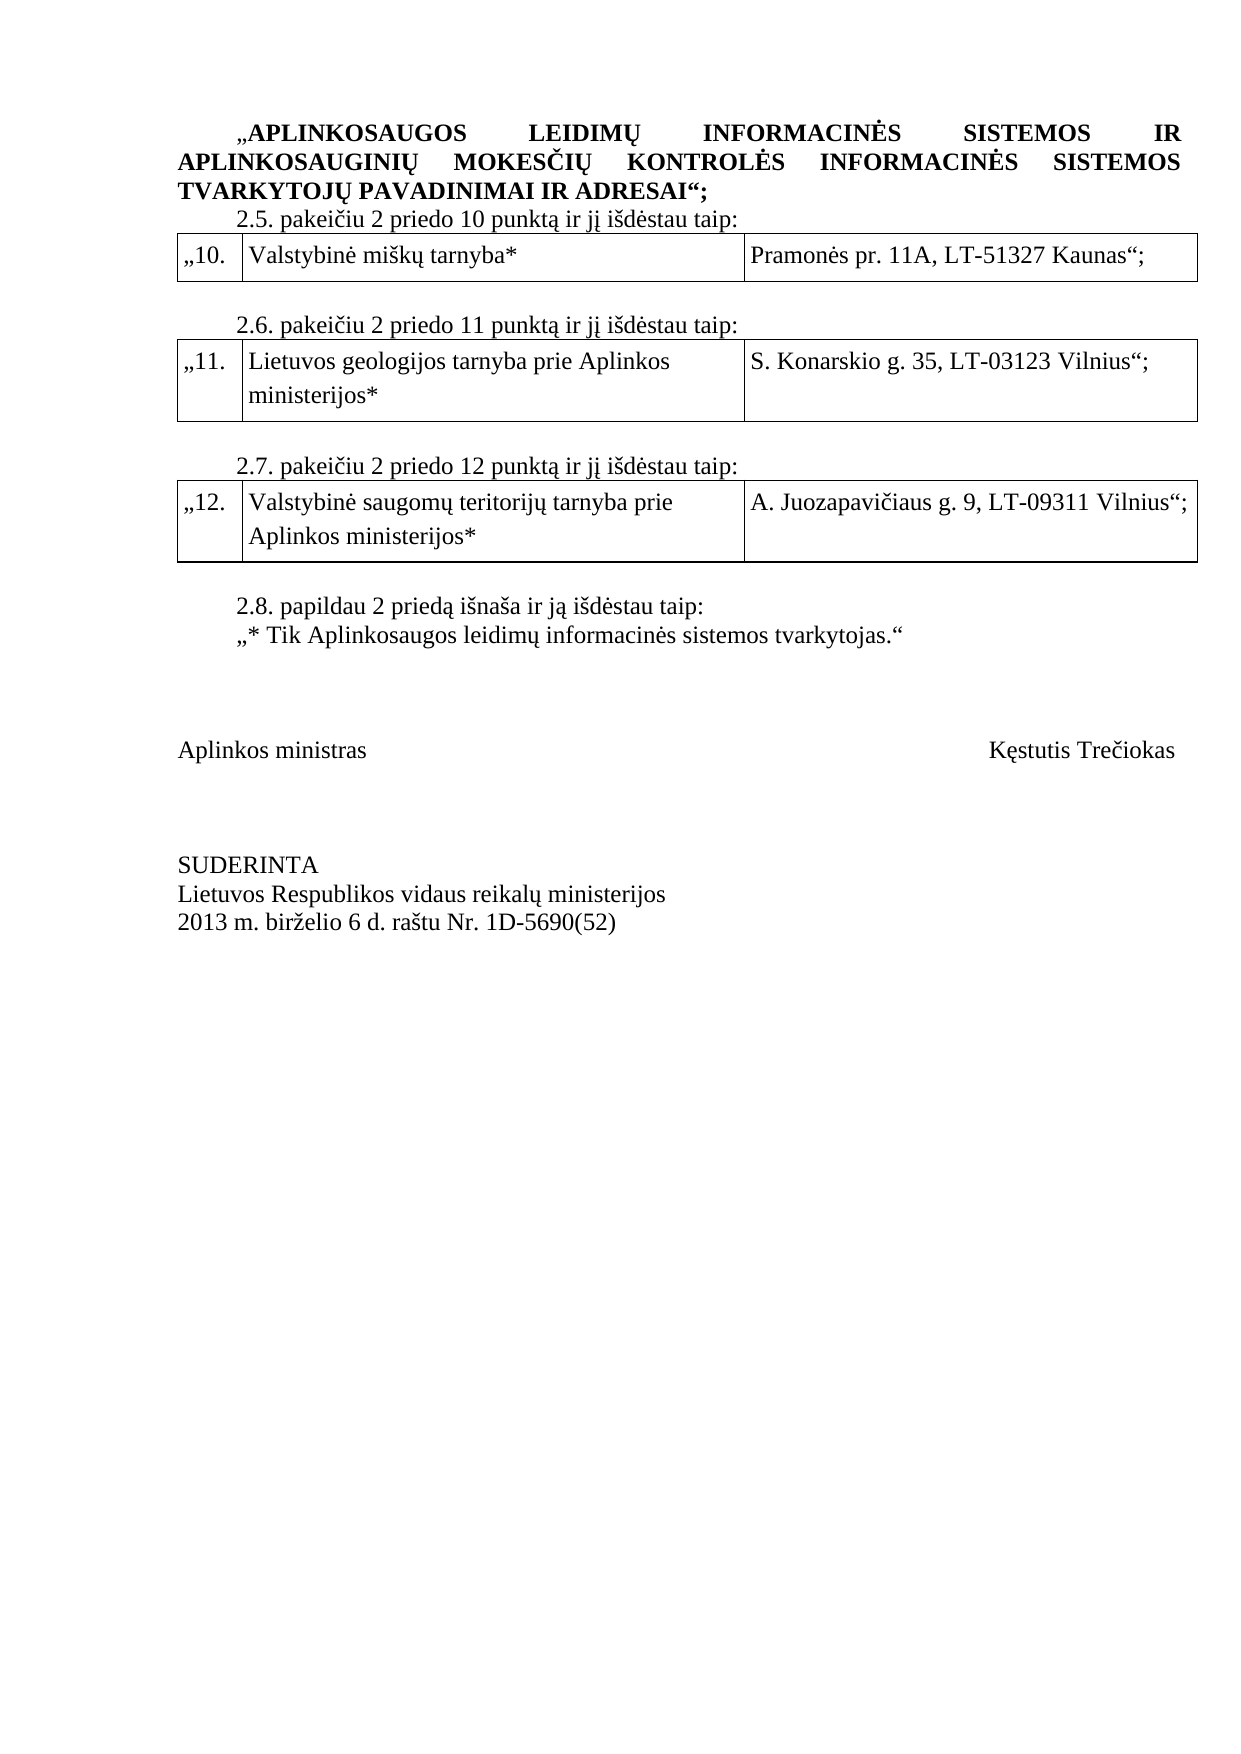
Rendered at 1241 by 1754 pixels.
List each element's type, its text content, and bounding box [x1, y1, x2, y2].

table_header „12. [178, 481, 242, 561]
text 2013 m. birželio 6 d. raštu Nr. 1D-5690(52) [177, 907, 1181, 936]
text „* Tik Aplinkosaugos leidimų informacinės sistemos tvarkytojas.“ [177, 620, 1181, 649]
text Aplinkos ministras Kęstutis Trečiokas [177, 735, 1181, 764]
text SUDERINTA [177, 850, 1181, 879]
table_header „11. [178, 340, 242, 421]
table_header Valstybinė saugomų teritorijų tarnyba prie Aplinkos ministerijos* [243, 481, 744, 561]
text 2.7. pakeičiu 2 priedo 12 punktą ir jį išdėstau taip: [236, 451, 1181, 479]
table_header Lietuvos geologijos tarnyba prie Aplinkos ministerijos* [243, 340, 744, 421]
table_header „10. [178, 234, 242, 281]
table_header A. Juozapavičiaus g. 9, LT-09311 Vilnius“; [745, 481, 1197, 561]
text 2.8. papildau 2 priedą išnaša ir ją išdėstau taip: [177, 591, 1181, 620]
table_header Pramonės pr. 11A, LT-51327 Kaunas“; [745, 234, 1197, 281]
text Lietuvos Respublikos vidaus reikalų ministerijos [177, 879, 1181, 907]
table_header S. Konarskio g. 35, LT-03123 Vilnius“; [745, 340, 1197, 421]
text „Aplinkosaugos leidimų informacinės sistemos IR APLINKOSAUGINIŲ MOKESČIŲ KONTROLĖS INFORMACINĖS SISTEMOS tvarkytojų pavadinimai ir adresai“; [177, 118, 1181, 204]
text 2.5. pakeičiu 2 priedo 10 punktą ir jį išdėstau taip: [177, 204, 1181, 233]
text 2.6. pakeičiu 2 priedo 11 punktą ir jį išdėstau taip: [236, 310, 1181, 339]
table_header Valstybinė miškų tarnyba* [243, 234, 744, 281]
